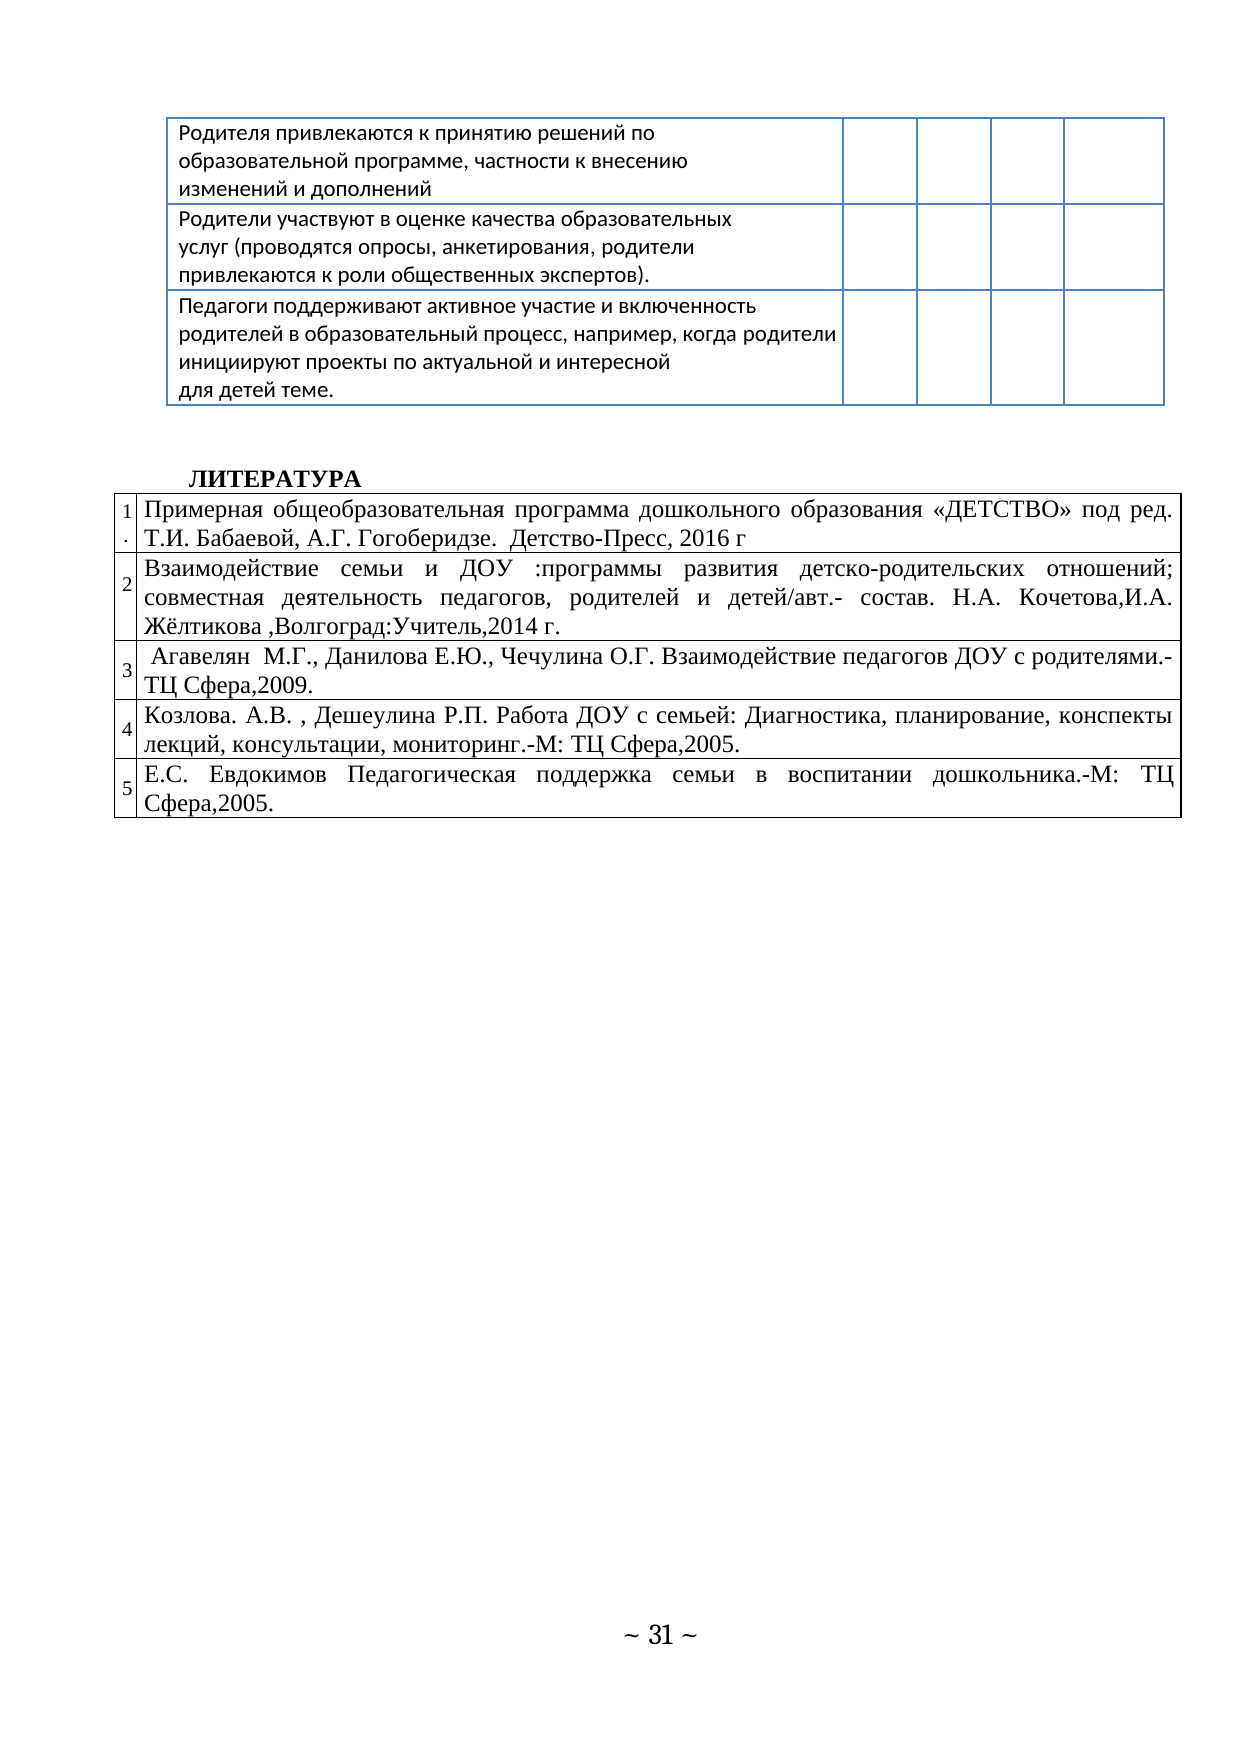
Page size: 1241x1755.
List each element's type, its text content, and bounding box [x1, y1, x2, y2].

table_cell Козлова. А.В. , Дешеулина Р.П. Работа ДОУ с семьей: Диагностика, планирование, конспекты лекций, консультации, мониторинг.-М: ТЦ Сфера,2005. [137, 700, 1180, 758]
text ЛИТЕРАТУРА [114, 464, 1181, 493]
table_cell Педагоги поддерживают активное участие и включенность родителей в образовательный процесс, например, когда родители инициируют проекты по актуальной и интересной для детей теме. [168, 291, 842, 404]
table_cell [918, 205, 990, 289]
table_cell Родители участвуют в оценке качества образовательных услуг (проводятся опросы, анкетирования, родители привлекаются к роли общественных экспертов). [168, 205, 842, 289]
table_cell 5 [115, 759, 136, 817]
table_cell [1065, 291, 1163, 404]
table_cell [1065, 205, 1163, 289]
table_header 1. [115, 494, 136, 552]
table_cell [844, 291, 916, 404]
table_cell 4 [115, 700, 136, 758]
table_header Родителя привлекаются к принятию решений по образовательной программе, частности к внесению изменений и дополнений [168, 119, 842, 203]
table_header [1065, 119, 1163, 203]
table_header [992, 119, 1063, 203]
table_cell [992, 291, 1063, 404]
table_cell Е.С. Евдокимов Педагогическая поддержка семьи в воспитании дошкольника.-М: ТЦ Сфера,2005. [137, 759, 1180, 817]
table_header [918, 119, 990, 203]
table_cell Агавелян М.Г., Данилова Е.Ю., Чечулина О.Г. Взаимодействие педагогов ДОУ с родителями.-ТЦ Сфера,2009. [137, 641, 1180, 698]
table_header Примерная общеобразовательная программа дошкольного образования «ДЕТСТВО» под ред. Т.И. Бабаевой, А.Г. Гогоберидзе. Детство-Пресс, 2016 г [137, 494, 1180, 552]
table_cell [918, 291, 990, 404]
table_header [844, 119, 916, 203]
table_cell [844, 205, 916, 289]
table_cell [992, 205, 1063, 289]
table_cell 2 [115, 553, 136, 639]
table_cell Взаимодействие семьи и ДОУ :программы развития детско-родительских отношений; совместная деятельность педагогов, родителей и детей/авт.- состав. Н.А. Кочетова,И.А. Жёлтикова ,Волгоград:Учитель,2014 г. [137, 553, 1180, 639]
table_cell 3 [115, 641, 136, 698]
